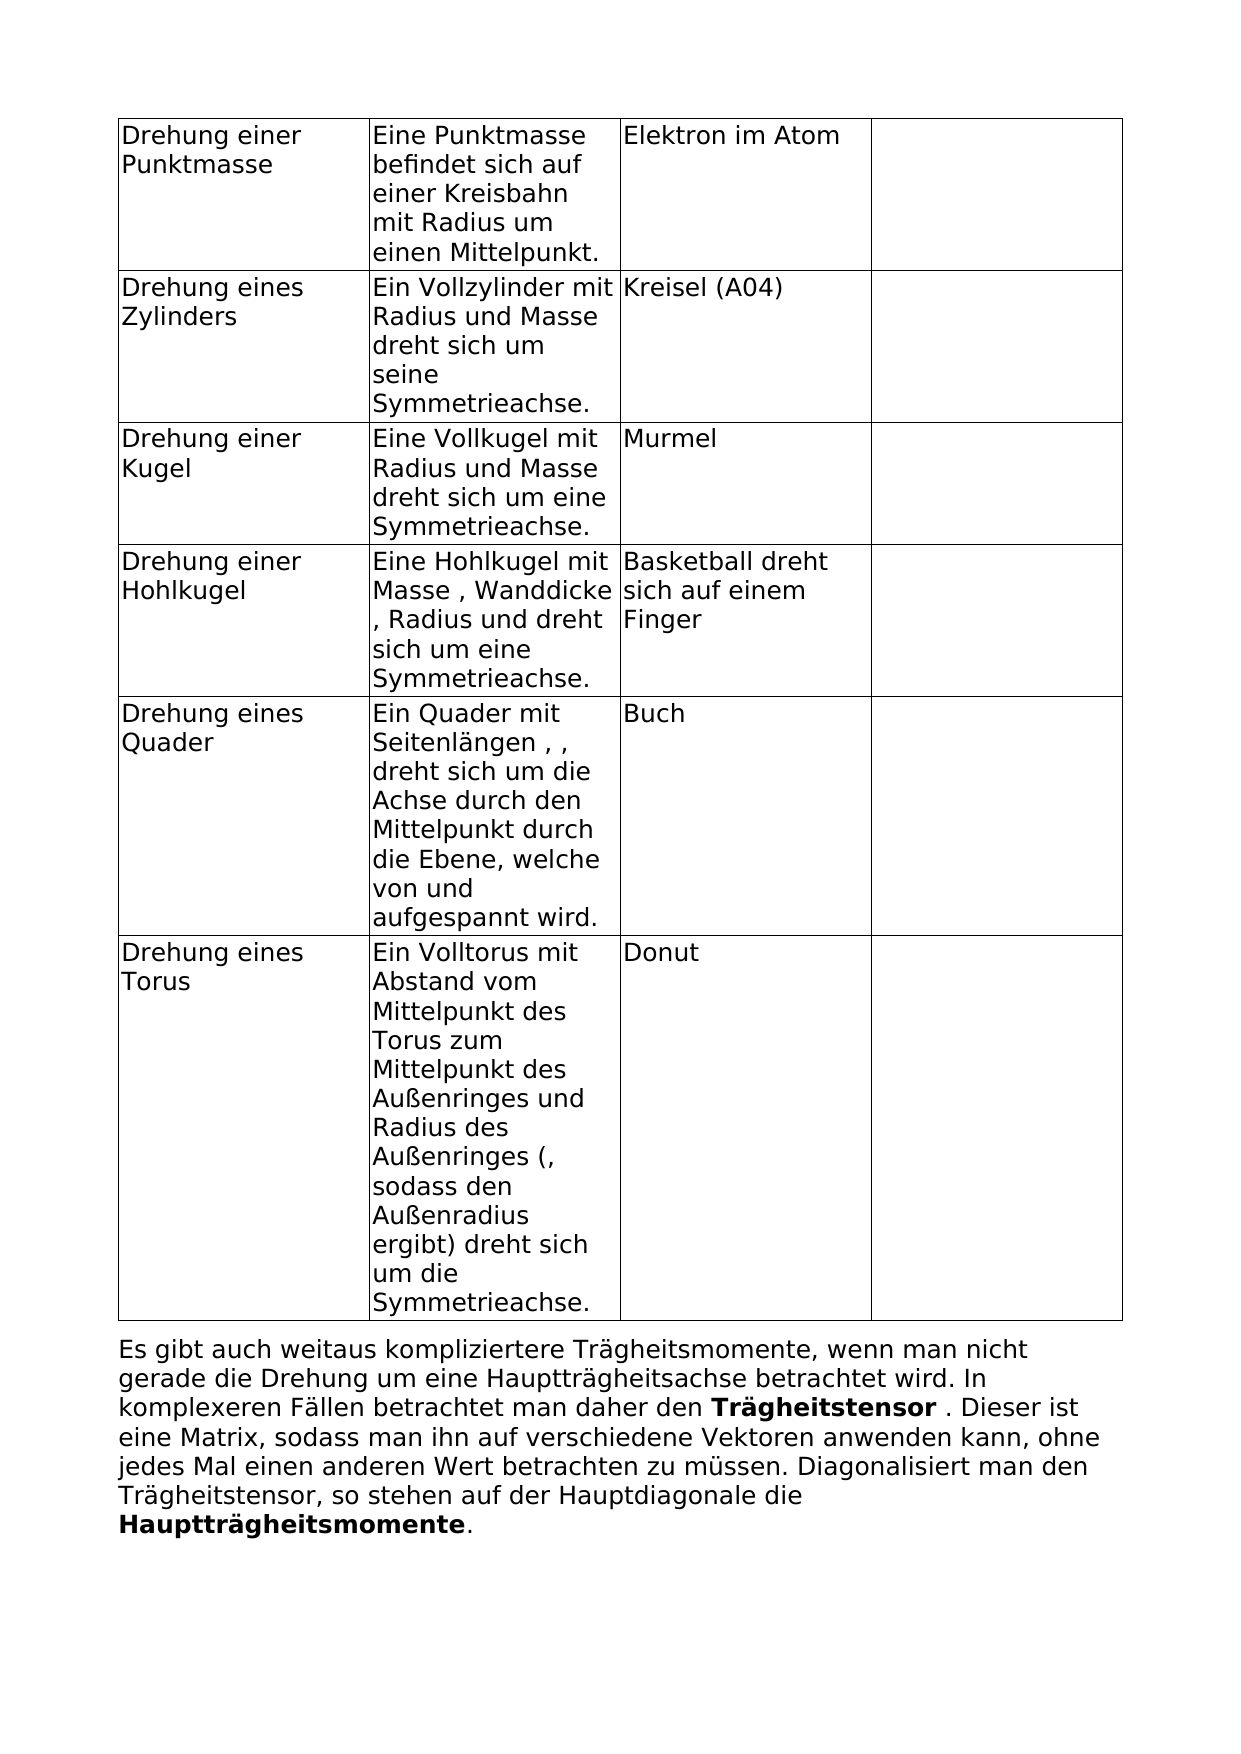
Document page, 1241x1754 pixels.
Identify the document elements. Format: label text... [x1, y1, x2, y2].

table_cell Donut [621, 936, 871, 1320]
table_cell [872, 936, 1122, 1320]
table_cell [872, 423, 1122, 544]
table_cell Drehung eines Quader [119, 697, 369, 935]
table_cell Murmel [621, 423, 871, 544]
text Es gibt auch weitaus kompliziertere Trägheitsmomente, wenn man nicht gerade die Drehung um eine Hauptträgheitsachse betrachtet wird. In komplexeren Fällen betrachtet man daher den Trägheitstensor . Dieser ist eine Matrix, sodass man ihn auf verschiedene Vektoren anwenden kann, ohne jedes Mal einen anderen Wert betrachten zu müssen. Diagonalisiert man den Trägheitstensor, so stehen auf der Hauptdiagonale die Hauptträgheitsmomente. [118, 1335, 1122, 1539]
table_cell [872, 697, 1122, 935]
table_cell Drehung einer Punktmasse [119, 119, 369, 270]
table_cell Ein Vollzylinder mit Radius und Masse dreht sich um seine Symmetrieachse. [370, 271, 620, 422]
table_cell Drehung eines Torus [119, 936, 369, 1320]
table_cell Drehung eines Zylinders [119, 271, 369, 422]
table_cell Elektron im Atom [621, 119, 871, 270]
table_cell Ein Quader mit Seitenlängen , , dreht sich um die Achse durch den Mittelpunkt durch die Ebene, welche von und aufgespannt wird. [370, 697, 620, 935]
table_cell Eine Punktmasse befindet sich auf einer Kreisbahn mit Radius um einen Mittelpunkt. [370, 119, 620, 270]
table_cell [872, 545, 1122, 696]
table_cell Drehung einer Hohlkugel [119, 545, 369, 696]
table_cell [872, 119, 1122, 270]
table_cell Basketball dreht sich auf einem Finger [621, 545, 871, 696]
table_cell [872, 271, 1122, 422]
table_cell Eine Vollkugel mit Radius und Masse dreht sich um eine Symmetrieachse. [370, 423, 620, 544]
table_cell Eine Hohlkugel mit Masse , Wanddicke , Radius und dreht sich um eine Symmetrieachse. [370, 545, 620, 696]
table_cell Drehung einer Kugel [119, 423, 369, 544]
table_cell Kreisel (A04) [621, 271, 871, 422]
table_cell Buch [621, 697, 871, 935]
table_cell Ein Volltorus mit Abstand vom Mittelpunkt des Torus zum Mittelpunkt des Außenringes und Radius des Außenringes (, sodass den Außenradius ergibt) dreht sich um die Symmetrieachse. [370, 936, 620, 1320]
